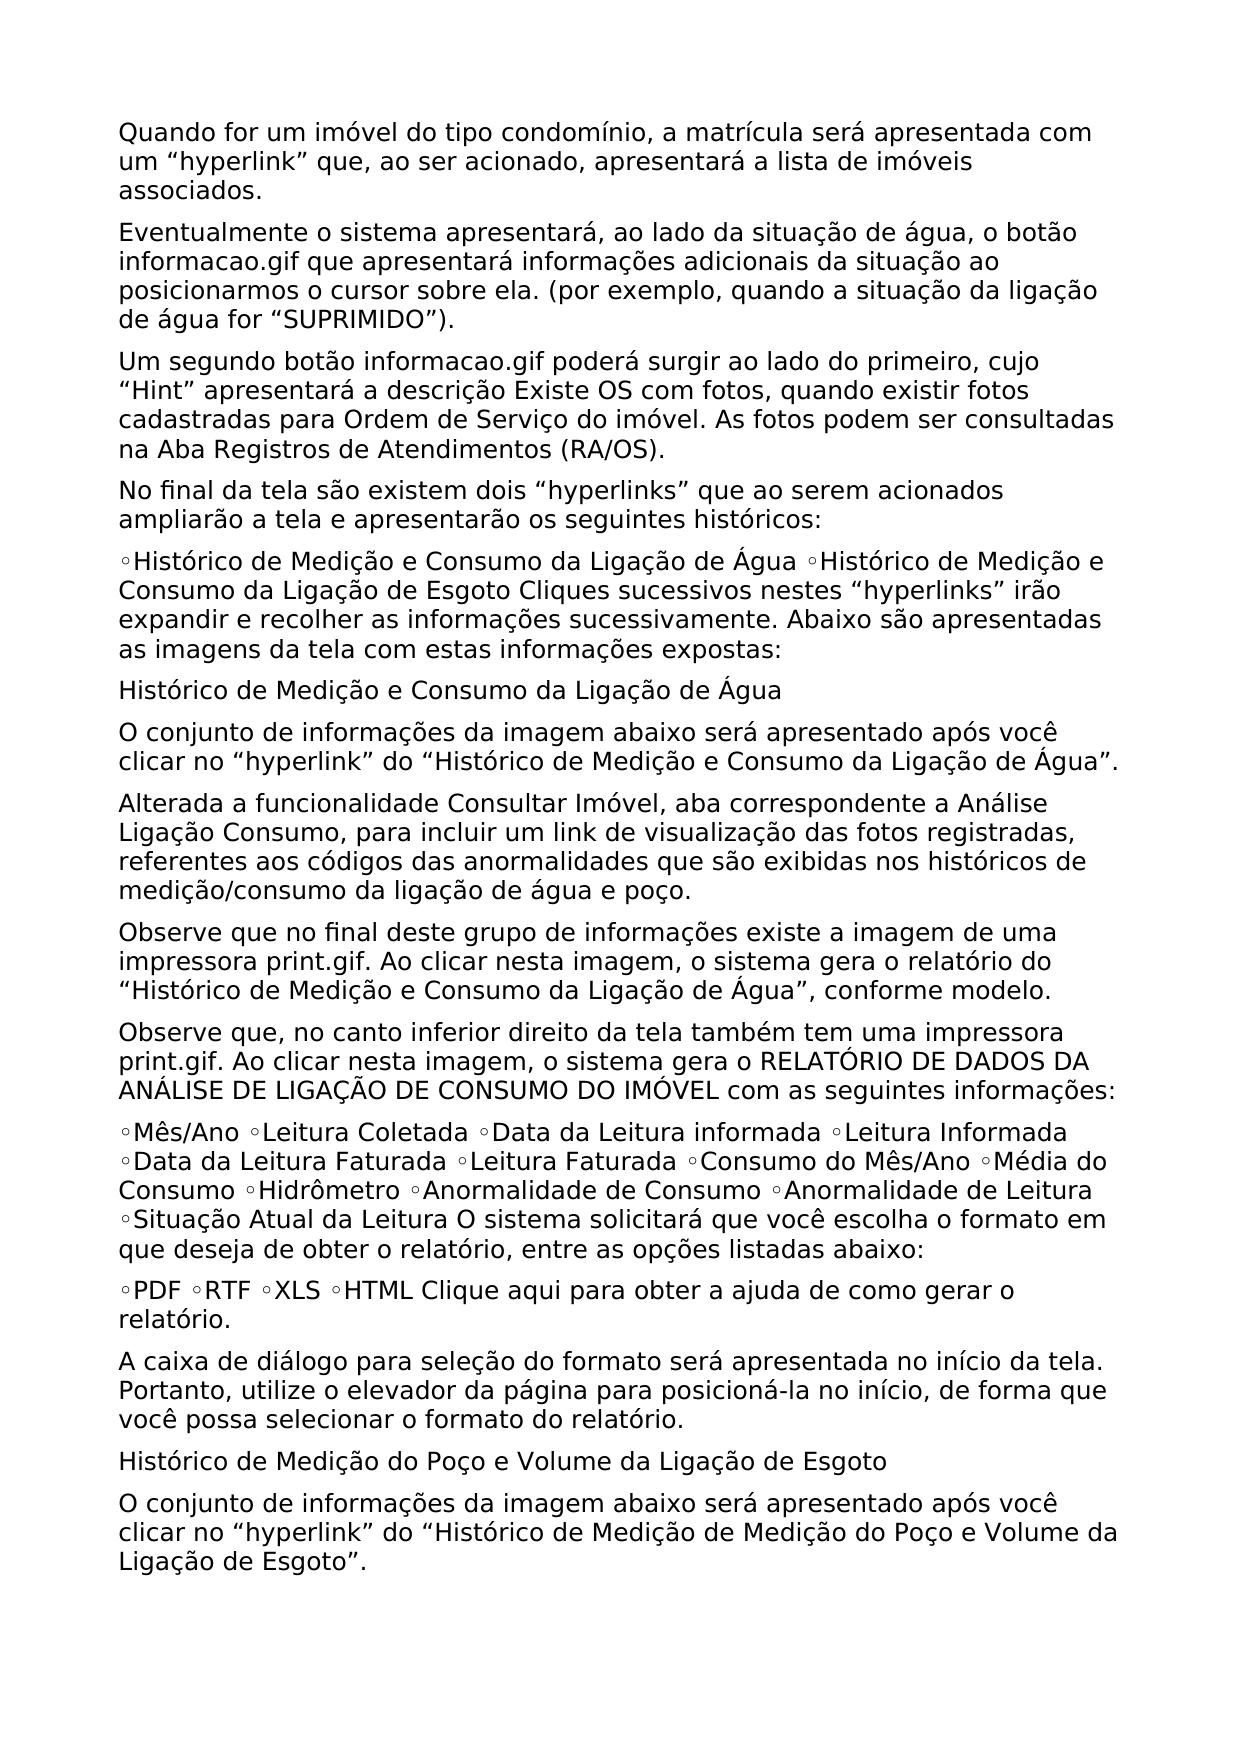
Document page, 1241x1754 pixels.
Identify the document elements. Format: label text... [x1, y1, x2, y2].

text A caixa de diálogo para seleção do formato será apresentada no início da tela. Portanto, utilize o elevador da página para posicioná-la no início, de forma que você possa selecionar o formato do relatório. [118, 1347, 1122, 1435]
text Quando for um imóvel do tipo condomínio, a matrícula será apresentada com um “hyperlink” que, ao ser acionado, apresentará a lista de imóveis associados. [118, 118, 1122, 206]
text Alterada a funcionalidade Consultar Imóvel, aba correspondente a Análise Ligação Consumo, para incluir um link de visualização das fotos registradas, referentes aos códigos das anormalidades que são exibidas nos históricos de medição/consumo da ligação de água e poço. [118, 789, 1122, 906]
text ◦Mês/Ano ◦Leitura Coletada ◦Data da Leitura informada ◦Leitura Informada ◦Data da Leitura Faturada ◦Leitura Faturada ◦Consumo do Mês/Ano ◦Média do Consumo ◦Hidrômetro ◦Anormalidade de Consumo ◦Anormalidade de Leitura ◦Situação Atual da Leitura O sistema solicitará que você escolha o formato em que deseja de obter o relatório, entre as opções listadas abaixo: [118, 1118, 1122, 1264]
text O conjunto de informações da imagem abaixo será apresentado após você clicar no “hyperlink” do “Histórico de Medição e Consumo da Ligação de Água”. [118, 718, 1122, 776]
text Eventualmente o sistema apresentará, ao lado da situação de água, o botão informacao.gif que apresentará informações adicionais da situação ao posicionarmos o cursor sobre ela. (por exemplo, quando a situação da ligação de água for “SUPRIMIDO”). [118, 218, 1122, 335]
text ◦PDF ◦RTF ◦XLS ◦HTML Clique aqui para obter a ajuda de como gerar o relatório. [118, 1276, 1122, 1335]
text Histórico de Medição e Consumo da Ligação de Água [118, 676, 1122, 706]
text Observe que no final deste grupo de informações existe a imagem de uma impressora print.gif. Ao clicar nesta imagem, o sistema gera o relatório do “Histórico de Medição e Consumo da Ligação de Água”, conforme modelo. [118, 918, 1122, 1006]
text No final da tela são existem dois “hyperlinks” que ao serem acionados ampliarão a tela e apresentarão os seguintes históricos: [118, 476, 1122, 535]
text Histórico de Medição do Poço e Volume da Ligação de Esgoto [118, 1447, 1122, 1476]
text Observe que, no canto inferior direito da tela também tem uma impressora print.gif. Ao clicar nesta imagem, o sistema gera o RELATÓRIO DE DADOS DA ANÁLISE DE LIGAÇÃO DE CONSUMO DO IMÓVEL com as seguintes informações: [118, 1018, 1122, 1106]
text Um segundo botão informacao.gif poderá surgir ao lado do primeiro, cujo “Hint” apresentará a descrição Existe OS com fotos, quando existir fotos cadastradas para Ordem de Serviço do imóvel. As fotos podem ser consultadas na Aba Registros de Atendimentos (RA/OS). [118, 347, 1122, 464]
text ◦Histórico de Medição e Consumo da Ligação de Água ◦Histórico de Medição e Consumo da Ligação de Esgoto Cliques sucessivos nestes “hyperlinks” irão expandir e recolher as informações sucessivamente. Abaixo são apresentadas as imagens da tela com estas informações expostas: [118, 547, 1122, 664]
text O conjunto de informações da imagem abaixo será apresentado após você clicar no “hyperlink” do “Histórico de Medição de Medição do Poço e Volume da Ligação de Esgoto”. [118, 1489, 1122, 1576]
